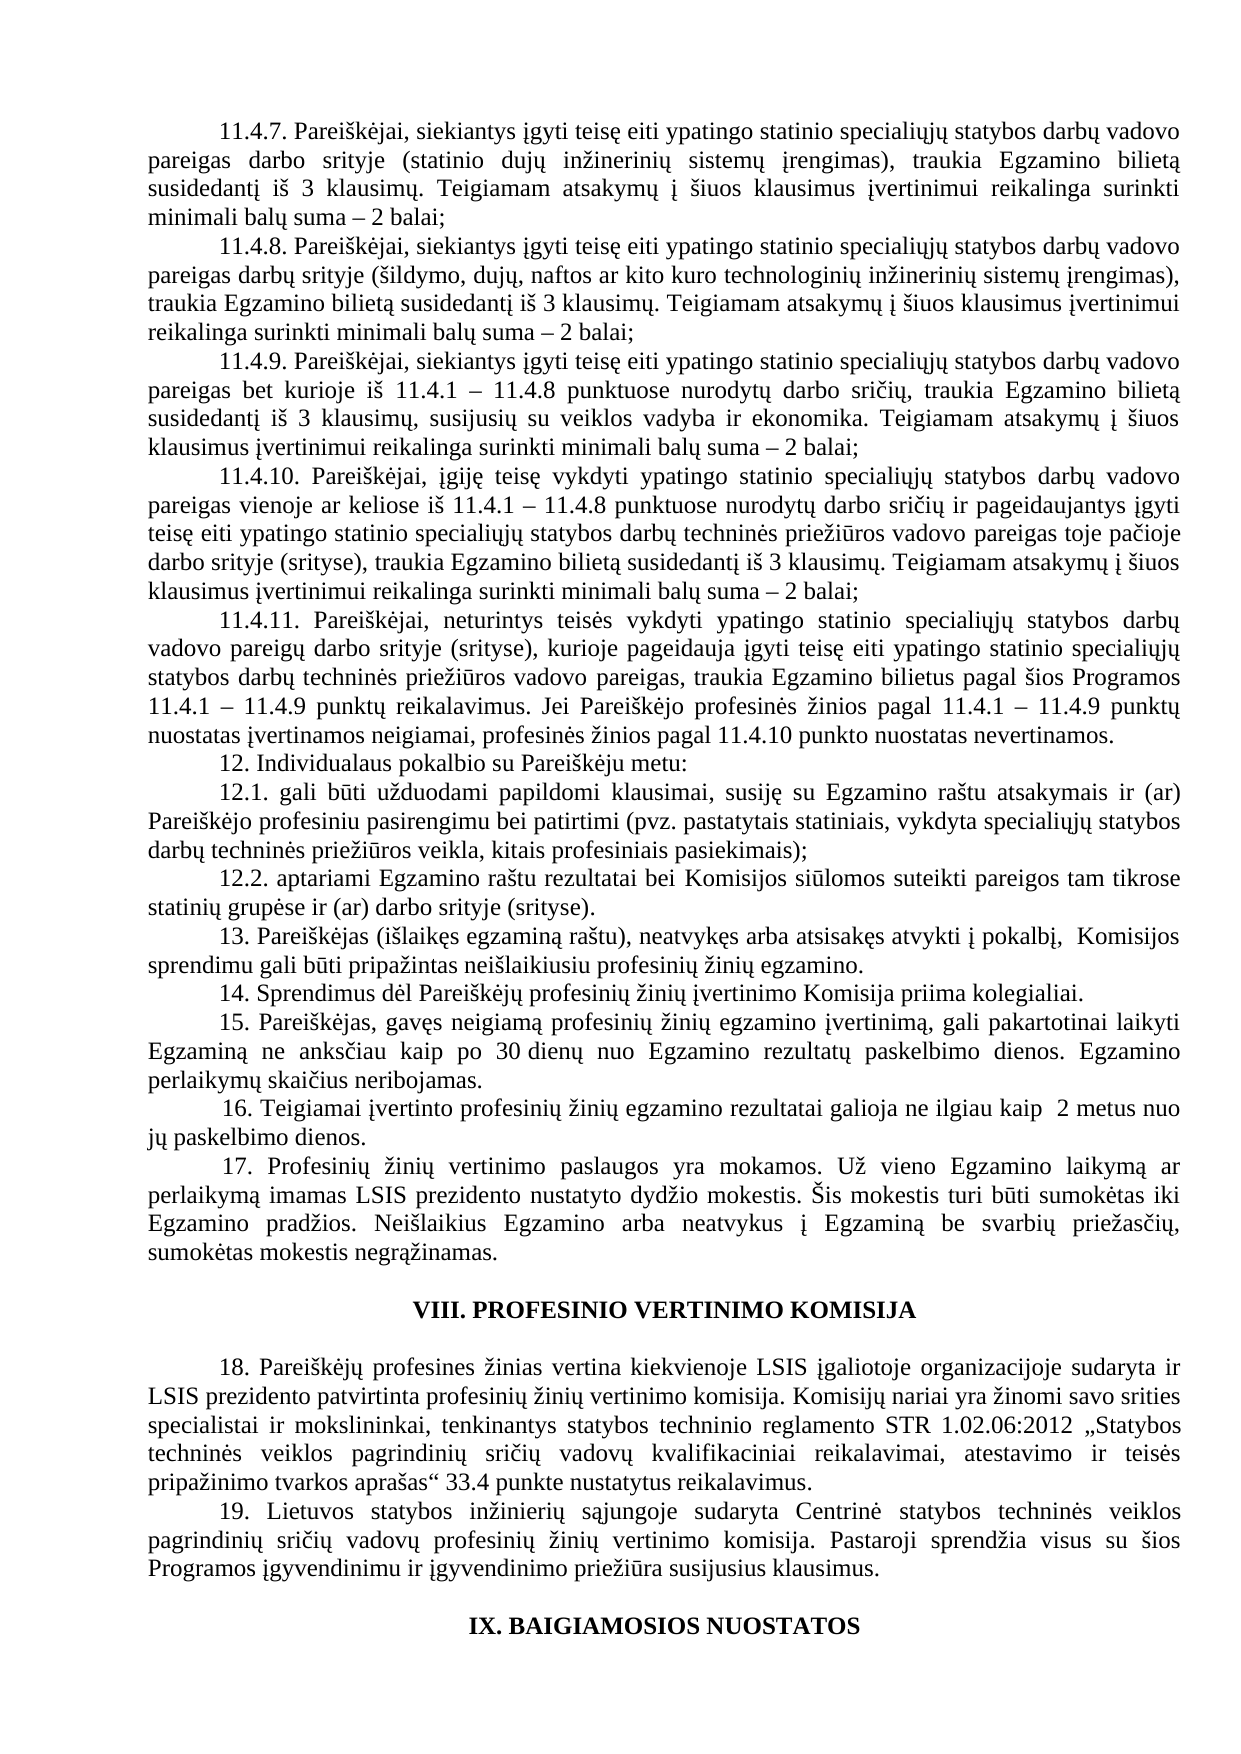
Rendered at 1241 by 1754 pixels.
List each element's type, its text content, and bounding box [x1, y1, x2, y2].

text 18. Pareiškėjų profesines žinias vertina kiekvienoje LSIS įgaliotoje organizacijoje sudaryta ir LSIS prezidento patvirtinta profesinių žinių vertinimo komisija. Komisijų nariai yra žinomi savo srities specialistai ir mokslininkai, tenkinantys statybos techninio reglamento STR 1.02.06:2012 „Statybos techninės veiklos pagrindinių sričių vadovų kvalifikaciniai reikalavimai, atestavimo ir teisės pripažinimo tvarkos aprašas“ 33.4 punkte nustatytus reikalavimus. [148, 1352, 1181, 1496]
text 15. Pareiškėjas, gavęs neigiamą profesinių žinių egzamino įvertinimą, gali pakartotinai laikyti Egzaminą ne anksčiau kaip po 30 dienų nuo Egzamino rezultatų paskelbimo dienos. Egzamino perlaikymų skaičius neribojamas. [148, 1007, 1181, 1093]
text 17. Profesinių žinių vertinimo paslaugos yra mokamos. Už vieno Egzamino laikymą ar perlaikymą imamas LSIS prezidento nustatyto dydžio mokestis. Šis mokestis turi būti sumokėtas iki Egzamino pradžios. Neišlaikius Egzamino arba neatvykus į Egzaminą be svarbių priežasčių, sumokėtas mokestis negrąžinamas. [148, 1151, 1181, 1266]
text 11.4.11. Pareiškėjai, neturintys teisės vykdyti ypatingo statinio specialiųjų statybos darbų vadovo pareigų darbo srityje (srityse), kurioje pageidauja įgyti teisę eiti ypatingo statinio specialiųjų statybos darbų techninės priežiūros vadovo pareigas, traukia Egzamino bilietus pagal šios Programos 11.4.1 – 11.4.9 punktų reikalavimus. Jei Pareiškėjo profesinės žinios pagal 11.4.1 – 11.4.9 punktų nuostatas įvertinamos neigiamai, profesinės žinios pagal 11.4.10 punkto nuostatas nevertinamos. [148, 605, 1181, 748]
text 12.2. aptariami Egzamino raštu rezultatai bei Komisijos siūlomos suteikti pareigos tam tikrose statinių grupėse ir (ar) darbo srityje (srityse). [148, 863, 1181, 921]
text 19. Lietuvos statybos inžinierių sąjungoje sudaryta Centrinė statybos techninės veiklos pagrindinių sričių vadovų profesinių žinių vertinimo komisija. Pastaroji sprendžia visus su šios Programos įgyvendinimu ir įgyvendinimo priežiūra susijusius klausimus. [148, 1496, 1181, 1582]
text 12.1. gali būti užduodami papildomi klausimai, susiję su Egzamino raštu atsakymais ir (ar) Pareiškėjo profesiniu pasirengimu bei patirtimi (pvz. pastatytais statiniais, vykdyta specialiųjų statybos darbų techninės priežiūros veikla, kitais profesiniais pasiekimais); [148, 777, 1181, 863]
text 13. Pareiškėjas (išlaikęs egzaminą raštu), neatvykęs arba atsisakęs atvykti į pokalbį, Komisijos sprendimu gali būti pripažintas neišlaikiusiu profesinių žinių egzamino. [148, 921, 1181, 978]
text 11.4.7. Pareiškėjai, siekiantys įgyti teisę eiti ypatingo statinio specialiųjų statybos darbų vadovo pareigas darbo srityje (statinio dujų inžinerinių sistemų įrengimas), traukia Egzamino bilietą susidedantį iš 3 klausimų. Teigiamam atsakymų į šiuos klausimus įvertinimui reikalinga surinkti minimali balų suma – 2 balai; [148, 116, 1181, 231]
text 12. Individualaus pokalbio su Pareiškėju metu: [148, 748, 1181, 777]
text 11.4.8. Pareiškėjai, siekiantys įgyti teisę eiti ypatingo statinio specialiųjų statybos darbų vadovo pareigas darbų srityje (šildymo, dujų, naftos ar kito kuro technologinių inžinerinių sistemų įrengimas), traukia Egzamino bilietą susidedantį iš 3 klausimų. Teigiamam atsakymų į šiuos klausimus įvertinimui reikalinga surinkti minimali balų suma – 2 balai; [148, 231, 1181, 346]
text 14. Sprendimus dėl Pareiškėjų profesinių žinių įvertinimo Komisija priima kolegialiai. [148, 978, 1181, 1007]
text VIII. PROFESINIO VERTINIMO KOMISIJA [148, 1295, 1181, 1323]
text IX. BAIGIAMOSIOS NUOSTATOS [148, 1611, 1181, 1640]
text 11.4.9. Pareiškėjai, siekiantys įgyti teisę eiti ypatingo statinio specialiųjų statybos darbų vadovo pareigas bet kurioje iš 11.4.1 – 11.4.8 punktuose nurodytų darbo sričių, traukia Egzamino bilietą susidedantį iš 3 klausimų, susijusių su veiklos vadyba ir ekonomika. Teigiamam atsakymų į šiuos klausimus įvertinimui reikalinga surinkti minimali balų suma – 2 balai; [148, 346, 1181, 461]
text 16. Teigiamai įvertinto profesinių žinių egzamino rezultatai galioja ne ilgiau kaip 2 metus nuo jų paskelbimo dienos. [148, 1093, 1181, 1151]
text 11.4.10. Pareiškėjai, įgiję teisę vykdyti ypatingo statinio specialiųjų statybos darbų vadovo pareigas vienoje ar keliose iš 11.4.1 – 11.4.8 punktuose nurodytų darbo sričių ir pageidaujantys įgyti teisę eiti ypatingo statinio specialiųjų statybos darbų techninės priežiūros vadovo pareigas toje pačioje darbo srityje (srityse), traukia Egzamino bilietą susidedantį iš 3 klausimų. Teigiamam atsakymų į šiuos klausimus įvertinimui reikalinga surinkti minimali balų suma – 2 balai; [148, 461, 1181, 605]
